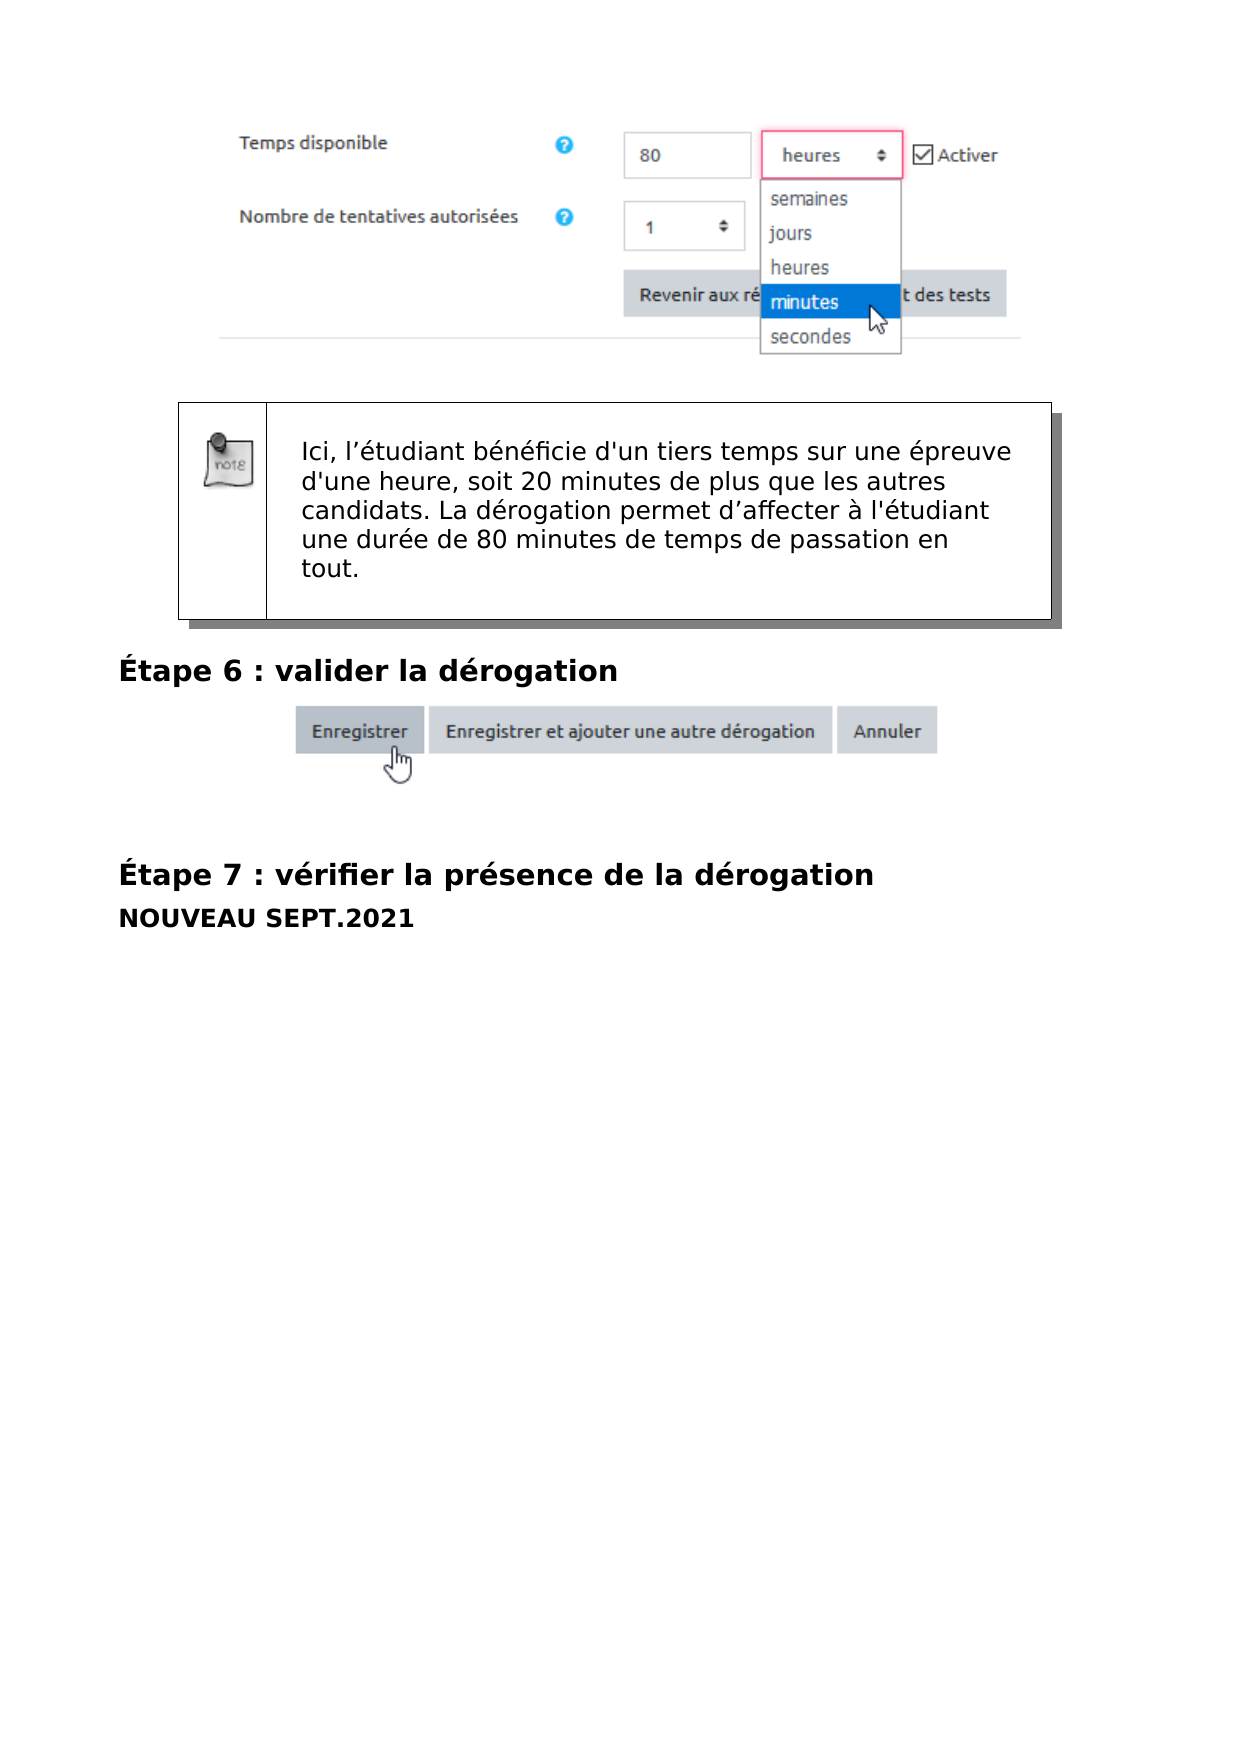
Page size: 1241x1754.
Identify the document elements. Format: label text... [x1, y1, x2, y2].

picture [190, 425, 266, 501]
picture [279, 701, 961, 792]
subtitle Étape 6 : valider la dérogation [118, 654, 1122, 688]
table_header [179, 403, 266, 619]
table_header Ici, l’étudiant bénéficie d'un tiers temps sur une épreuve d'une heure, soit 20 minutes de plus que les autres candidats. La dérogation permet d’affecter à l'étudiant une durée de 80 minutes de temps de passation en tout. [267, 403, 1051, 619]
text NOUVEAU SEPT.2021 [118, 905, 1122, 934]
picture [219, 118, 1021, 361]
subtitle Étape 7 : vérifier la présence de la dérogation [118, 858, 1122, 892]
